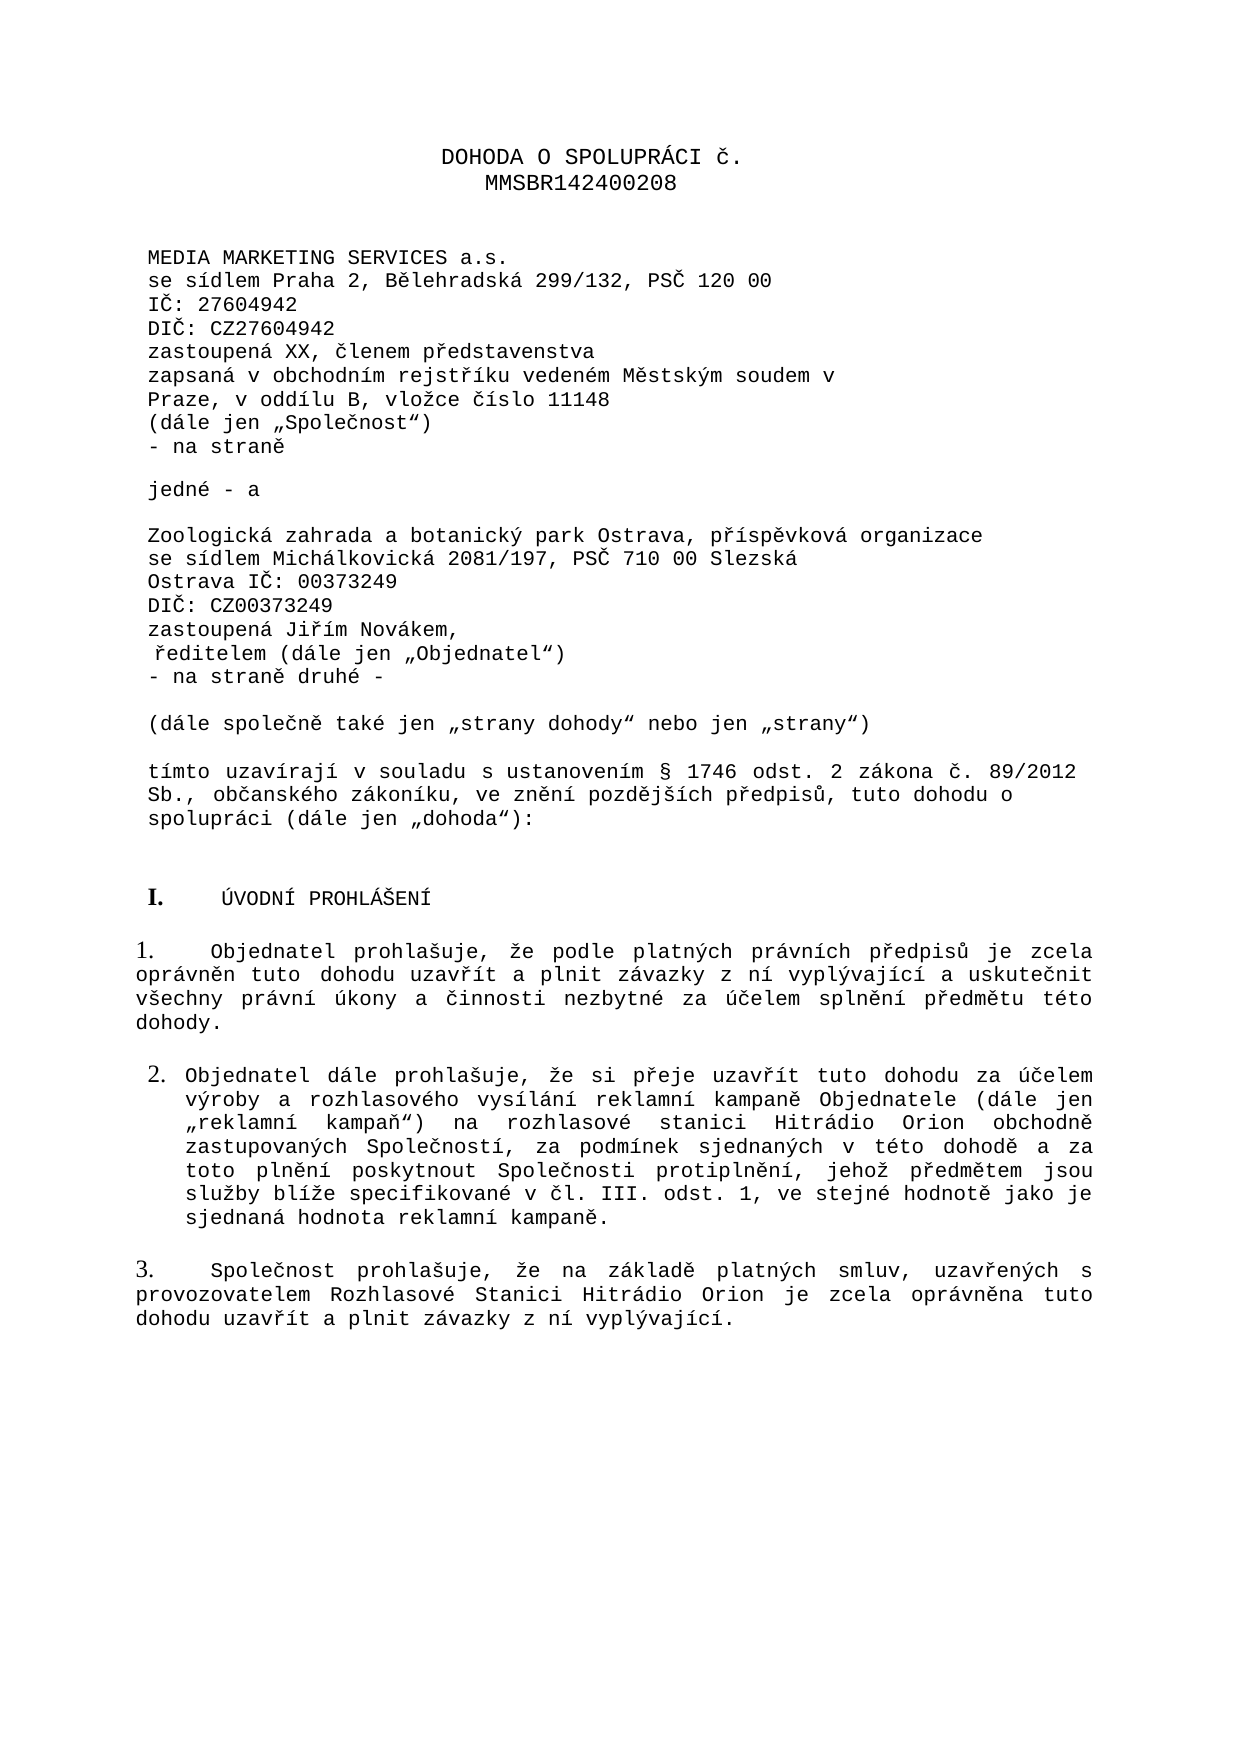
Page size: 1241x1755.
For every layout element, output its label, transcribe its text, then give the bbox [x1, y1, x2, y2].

text - na straně jedné - a [147, 436, 331, 502]
subtitle Zoologická zahrada a botanický park Ostrava, příspěvková organizace [147, 521, 1105, 548]
text se sídlem Praha 2, Bělehradská 299/132, PSČ 120 00 [147, 270, 1105, 294]
text tímto uzavírají v souladu s ustanovením § 1746 odst. 2 zákona č. 89/2012 Sb., občanského zákoníku, ve znění pozdějších předpisů, tuto dohodu o spolupráci (dále jen „dohoda“): [147, 761, 1105, 832]
text zastoupená XX, členem představenstva [147, 341, 1105, 365]
list Společnost prohlašuje, že na základě platných smluv, uzavřených s provozovatelem Rozhlasové Stanici Hitrádio Orion je zcela oprávněna tuto dohodu uzavřít a plnit závazky z ní vyplývající. [135, 1254, 1093, 1331]
text IČ: 27604942 DIČ: CZ27604942 [147, 294, 336, 341]
list Objednatel dále prohlašuje, že si přeje uzavřít tuto dohodu za účelem výroby a rozhlasového vysílání reklamní kampaně Objednatele (dále jen „reklamní kampaň“) na rozhlasové stanici Hitrádio Orion obchodně zastupovaných Společností, za podmínek sjednaných v této dohodě a za toto plnění poskytnout Společnosti protiplnění, jehož předmětem jsou služby blíže specifikované v čl. III. odst. 1, ve stejné hodnotě jako je sjednaná hodnota reklamní kampaně. [147, 1059, 1093, 1231]
list ÚVODNÍ PROHLÁŠENÍ [147, 882, 1105, 911]
subtitle MEDIA MARKETING SERVICES a.s. [147, 247, 1105, 270]
text DOHODA O SPOLUPRÁCI č. MMSBR142400208 [441, 146, 814, 197]
text se sídlem Michálkovická 2081/197, PSČ 710 00 Slezská Ostrava IČ: 00373249 [147, 548, 814, 595]
list Objednatel prohlašuje, že podle platných právních předpisů je zcela oprávněn tuto dohodu uzavřít a plnit závazky z ní vyplývající a uskutečnit všechny právní úkony a činnosti nezbytné za účelem splnění předmětu této dohody. [135, 935, 1093, 1035]
text zapsaná v obchodním rejstříku vedeném Městským soudem v Praze, v oddílu B, vložce číslo 11148 [147, 365, 838, 412]
text - na straně druhé - [147, 666, 1105, 690]
text (dále společně také jen „strany dohody“ nebo jen „strany“) [147, 713, 1105, 737]
text DIČ: CZ00373249 [147, 595, 1105, 619]
text zastoupená Jiřím Novákem, ředitelem (dále jen „Objednatel“) [147, 619, 571, 666]
text (dále jen „Společnost“) [147, 412, 1105, 436]
